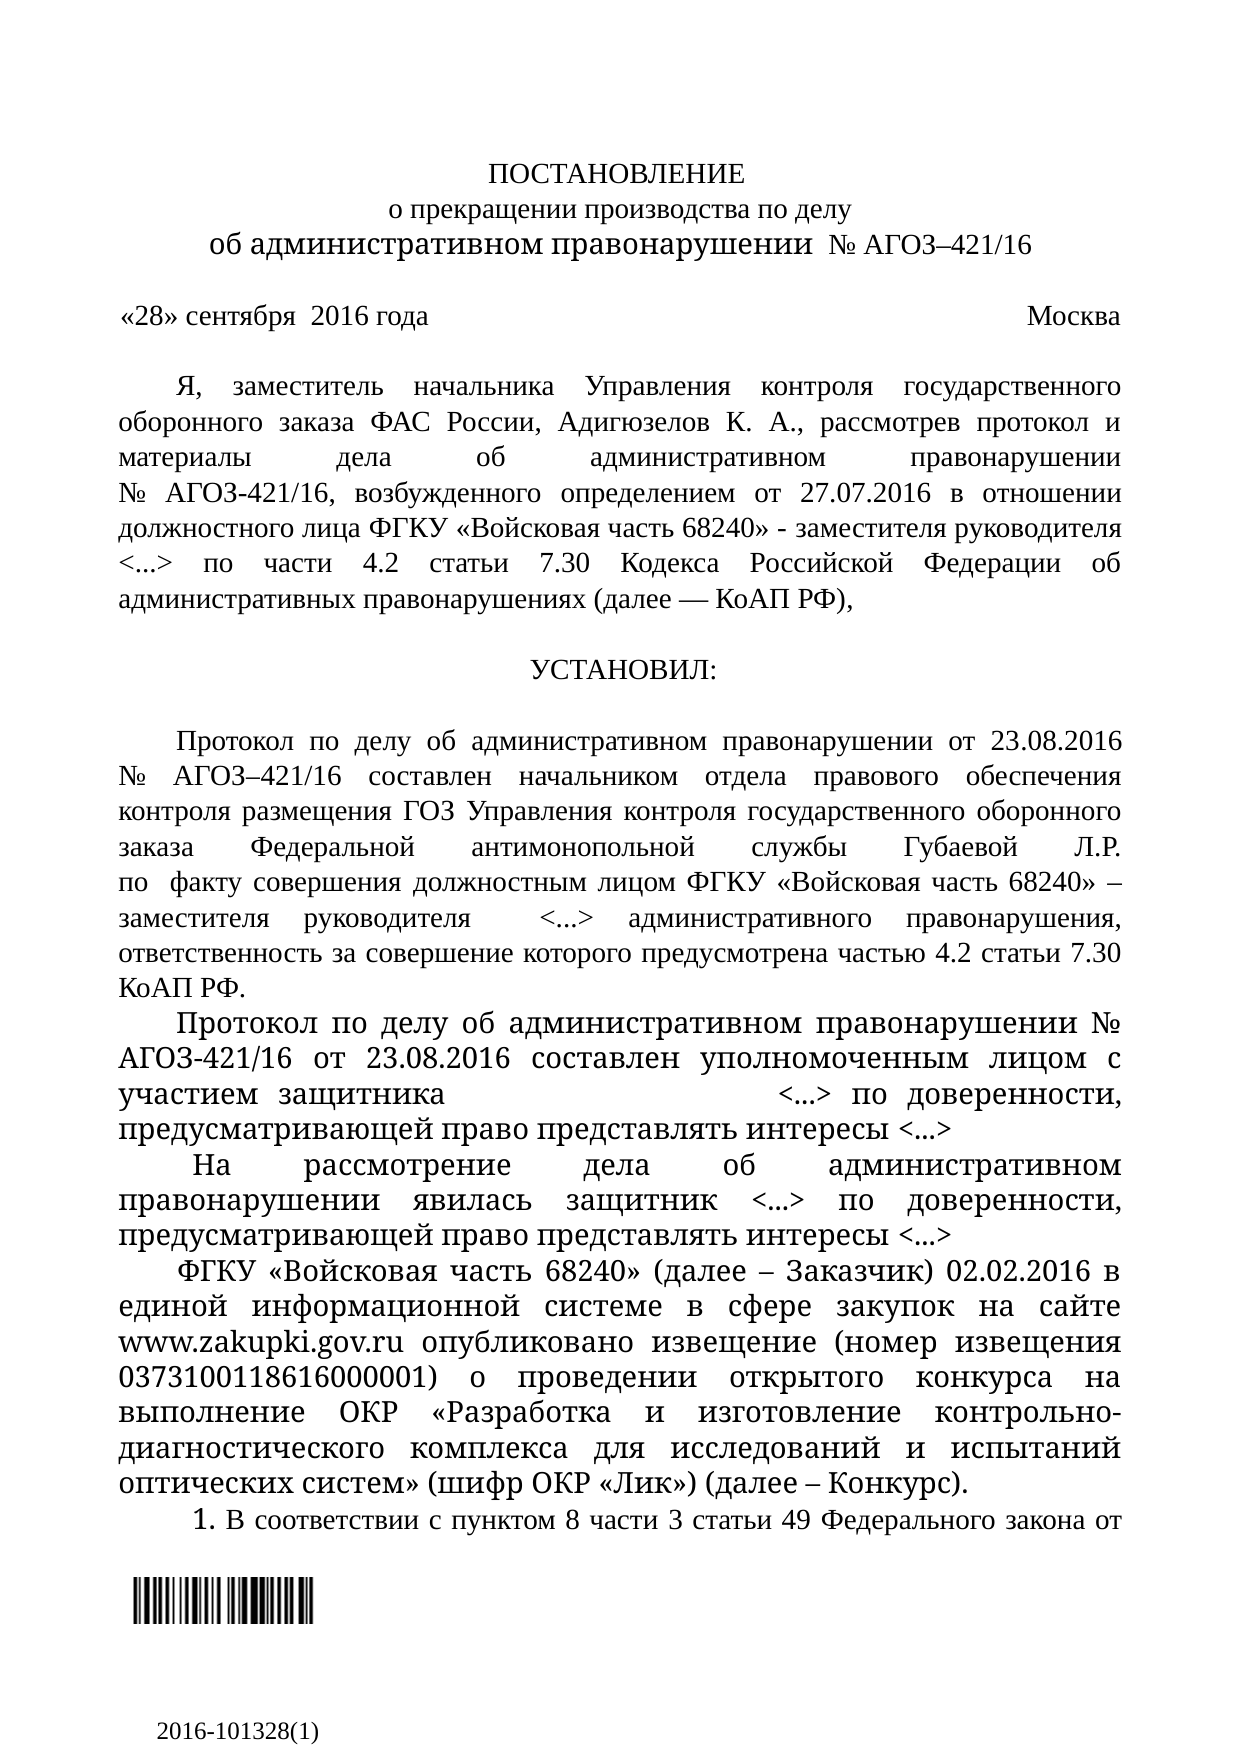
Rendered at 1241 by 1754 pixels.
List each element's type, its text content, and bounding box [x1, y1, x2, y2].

text УСТАНОВИЛ: [118, 651, 1122, 686]
text о прекращении производства по делу [118, 190, 1122, 226]
text ПОСТАНОВЛЕНИЕ [118, 155, 1122, 190]
text Протокол по делу об административном правонарушении от 23.08.2016 № АГОЗ–421/16 составлен начальником отдела правового обеспечения контроля размещения ГОЗ Управления контроля государственного оборонного заказа Федеральной антимонопольной службы Губаевой Л.Р. по факту совершения должностным лицом ФГКУ «Войсковая часть 68240» – заместителя руководителя <...> административного правонарушения, ответственность за совершение которого предусмотрена частью 4.2 статьи 7.30 КоАП РФ. [118, 722, 1122, 1005]
text Протокол по делу об административном правонарушении № АГОЗ-421/16 от 23.08.2016 составлен уполномоченным лицом с участием защитника <...> по доверенности, предусматривающей право представлять интересы <...> [118, 1005, 1122, 1147]
text ФГКУ «Войсковая часть 68240» (далее – Заказчик) 02.02.2016 в единой информационной системе в сфере закупок на сайте www.zakupki.gov.ru опубликовано извещение (номер извещения 0373100118616000001) о проведении открытого конкурса на выполнение ОКР «Разработка и изготовление контрольно-диагностического комплекса для исследований и испытаний оптических систем» (шифр ОКР «Лик») (далее – Конкурс). [118, 1253, 1122, 1501]
text об административном правонарушении № АГОЗ–421/16 [118, 226, 1122, 261]
picture [118, 1577, 331, 1624]
text На рассмотрение дела об административном правонарушении явилась защитник <...> по доверенности, предусматривающей право представлять интересы <...> [118, 1147, 1122, 1253]
text 1. В соответствии с пунктом 8 части 3 статьи 49 Федерального закона от [118, 1501, 1122, 1536]
text Я, заместитель начальника Управления контроля государственного оборонного заказа ФАС России, Адигюзелов К. А., рассмотрев протокол и материалы дела об административном правонарушении № АГОЗ-421/16, возбужденного определением от 27.07.2016 в отношении должностного лица ФГКУ «Войсковая часть 68240» - заместителя руководителя <...> по части 4.2 статьи 7.30 Кодекса Российской Федерации об административных правонарушениях (далее — КоАП РФ), [118, 367, 1122, 615]
text «28» сентября 2016 года Москва [118, 297, 1122, 332]
